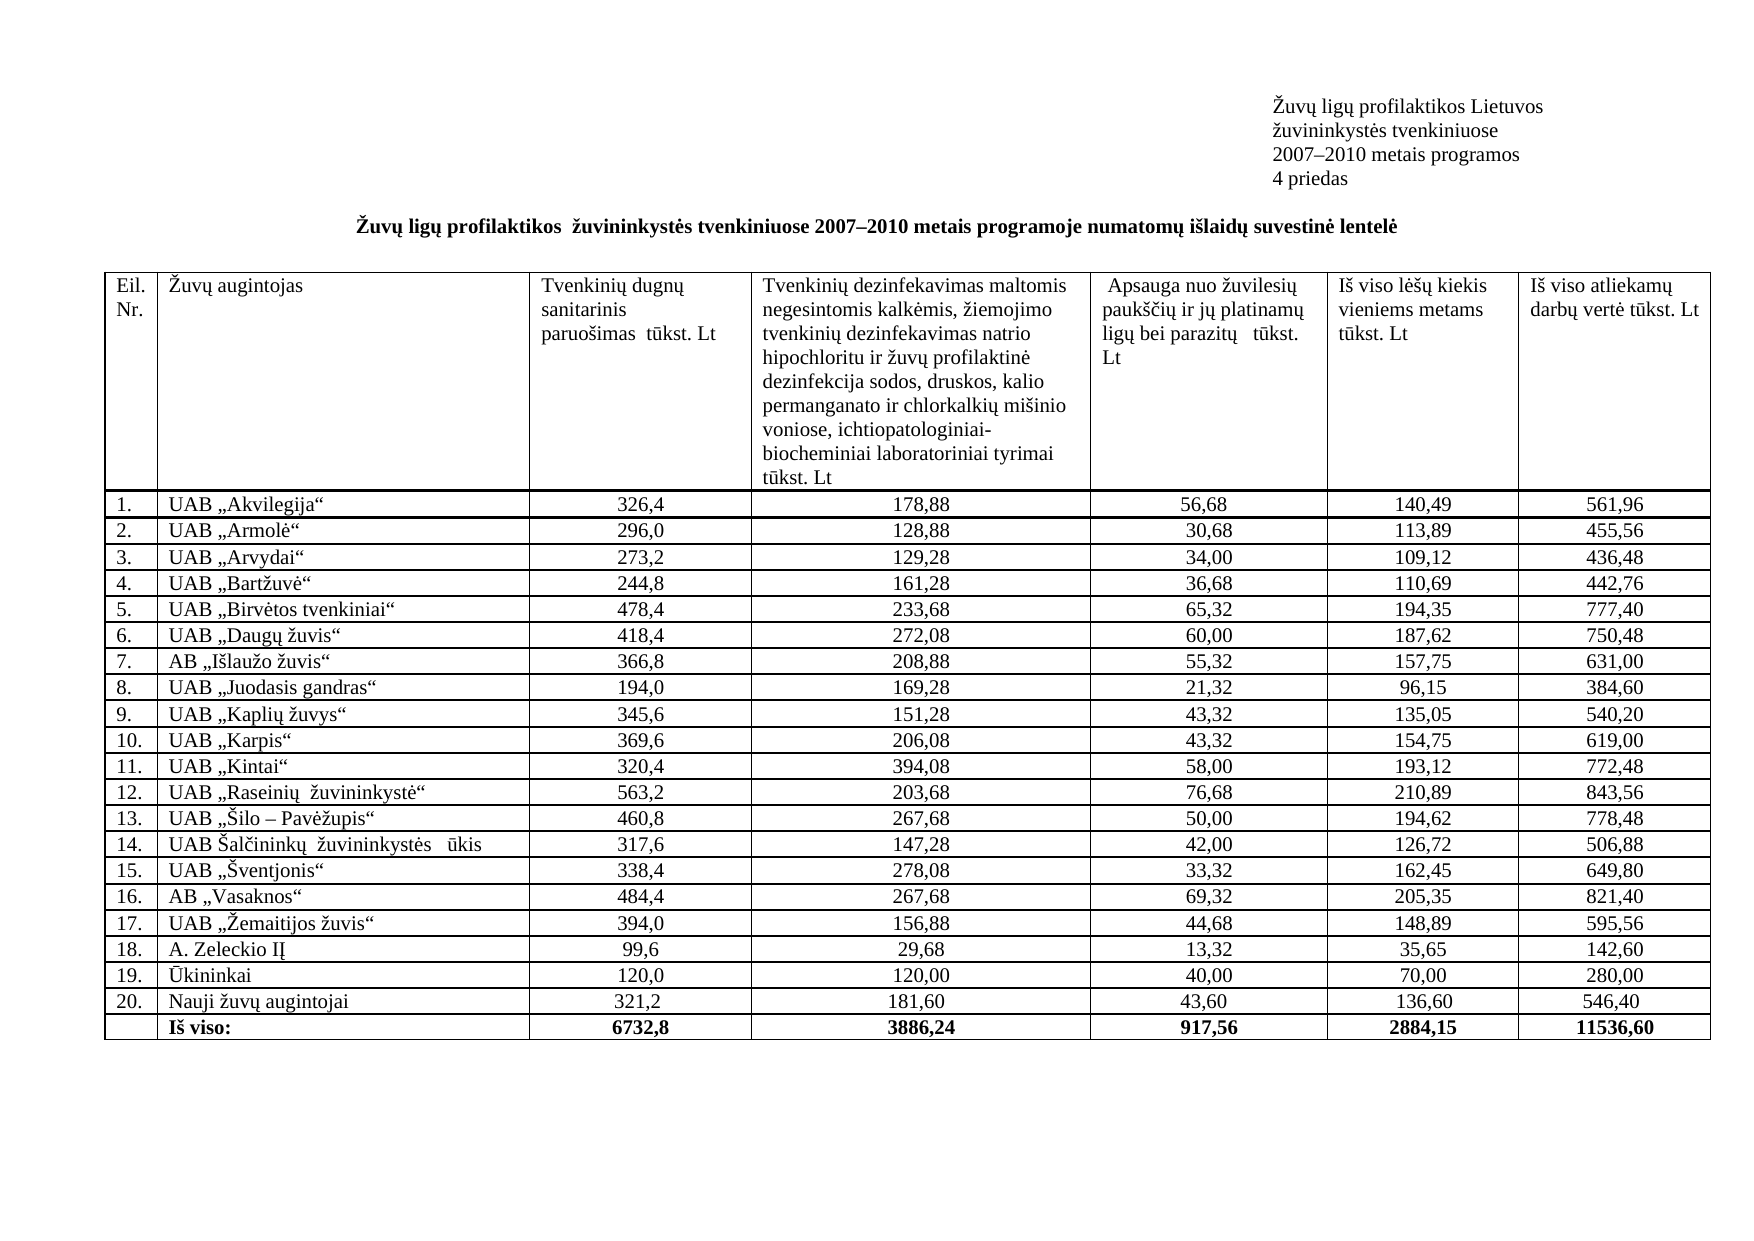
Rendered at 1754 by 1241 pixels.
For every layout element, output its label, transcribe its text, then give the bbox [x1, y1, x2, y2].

table_cell 280,00 [1519, 963, 1710, 987]
table_cell UAB „Raseinių žuvininkystė“ [158, 780, 529, 804]
table_cell 3886,24 [752, 1015, 1090, 1039]
table_cell 772,48 [1519, 754, 1710, 778]
table_cell 366,8 [530, 649, 751, 673]
table_cell UAB „Šventjonis“ [158, 858, 529, 882]
table_cell 338,4 [530, 858, 751, 882]
table_cell 267,68 [752, 806, 1090, 830]
table_cell 148,89 [1328, 911, 1518, 935]
table_cell 60,00 [1091, 623, 1327, 647]
table_cell 478,4 [530, 597, 751, 621]
table_cell UAB „Birvėtos tvenkiniai“ [158, 597, 529, 621]
table_cell Ūkininkai [158, 963, 529, 987]
table_cell 29,68 [752, 937, 1090, 961]
table_cell 210,89 [1328, 780, 1518, 804]
text 2007–2010 metais programos [1272, 142, 1604, 166]
table_cell 272,08 [752, 623, 1090, 647]
table_cell UAB „Žemaitijos žuvis“ [158, 911, 529, 935]
table_cell AB „Išlaužo žuvis“ [158, 649, 529, 673]
table_cell 208,88 [752, 649, 1090, 673]
table_cell 129,28 [752, 545, 1090, 569]
text Žuvų ligų profilaktikos Lietuvos žuvininkystės tvenkiniuose [1272, 94, 1604, 142]
table_cell 843,56 [1519, 780, 1710, 804]
table_cell 384,60 [1519, 675, 1710, 699]
table_cell 142,60 [1519, 937, 1710, 961]
table_cell 206,08 [752, 728, 1090, 752]
table_cell 193,12 [1328, 754, 1518, 778]
table_cell 563,2 [530, 780, 751, 804]
table_cell UAB „Šilo – Pavėžupis“ [158, 806, 529, 830]
table_cell 194,35 [1328, 597, 1518, 621]
table_cell 3. [106, 545, 157, 569]
table_cell 110,69 [1328, 571, 1518, 595]
table_cell 19. [106, 963, 157, 987]
table_cell 777,40 [1519, 597, 1710, 621]
table_header Tvenkinių dugnų sanitarinis paruošimas tūkst. Lt [530, 273, 751, 489]
table_cell 649,80 [1519, 858, 1710, 882]
table_cell [106, 1015, 157, 1039]
table_cell 1. [106, 492, 157, 516]
table_cell 35,65 [1328, 937, 1518, 961]
table_cell 194,0 [530, 675, 751, 699]
table_header Iš viso atliekamų darbų vertė tūkst. Lt [1519, 273, 1710, 489]
text Žuvų ligų profilaktikos žuvininkystės tvenkiniuose 2007–2010 metais programoje numatomų išlaidų suvestinė lentelė [150, 214, 1604, 238]
table_cell 65,32 [1091, 597, 1327, 621]
table_cell 546,40 [1519, 989, 1710, 1013]
table_cell 778,48 [1519, 806, 1710, 830]
table_cell UAB Šalčininkų žuvininkystės ūkis [158, 832, 529, 856]
table_cell 42,00 [1091, 832, 1327, 856]
table_cell 561,96 [1519, 492, 1710, 516]
table_cell 821,40 [1519, 885, 1710, 908]
table_cell 136,60 [1328, 989, 1518, 1013]
table_header Žuvų augintojas [158, 273, 529, 489]
table_cell 595,56 [1519, 911, 1710, 935]
table_cell UAB „Arvydai“ [158, 545, 529, 569]
table_cell 30,68 [1091, 519, 1327, 542]
table_cell 13,32 [1091, 937, 1327, 961]
table_cell 33,32 [1091, 858, 1327, 882]
table_cell 13. [106, 806, 157, 830]
table_cell 203,68 [752, 780, 1090, 804]
table_cell 394,08 [752, 754, 1090, 778]
table_cell 296,0 [530, 519, 751, 542]
table_cell 7. [106, 649, 157, 673]
table_cell UAB „Juodasis gandras“ [158, 675, 529, 699]
table_header Tvenkinių dezinfekavimas maltomis negesintomis kalkėmis, žiemojimo tvenkinių dezinfekavimas natrio hipochloritu ir žuvų profilaktinė dezinfekcija sodos, druskos, kalio permanganato ir chlorkalkių mišinio voniose, ichtiopatologiniai-biocheminiai laboratoriniai tyrimai tūkst. Lt [752, 273, 1090, 489]
table_cell 70,00 [1328, 963, 1518, 987]
table_cell 20. [106, 989, 157, 1013]
table_cell 58,00 [1091, 754, 1327, 778]
table_cell 9. [106, 701, 157, 726]
table_cell 484,4 [530, 885, 751, 908]
table_cell AB „Vasaknos“ [158, 885, 529, 908]
table_cell 320,4 [530, 754, 751, 778]
table_cell 126,72 [1328, 832, 1518, 856]
table_cell 156,88 [752, 911, 1090, 935]
table_cell UAB „Akvilegija“ [158, 492, 529, 516]
text 4 priedas [1272, 166, 1604, 190]
table_cell 161,28 [752, 571, 1090, 595]
table_header Iš viso lėšų kiekis vieniems metams tūkst. Lt [1328, 273, 1518, 489]
table_cell 2. [106, 519, 157, 542]
table_cell 109,12 [1328, 545, 1518, 569]
table_cell 154,75 [1328, 728, 1518, 752]
table_cell 120,00 [752, 963, 1090, 987]
table_cell 6. [106, 623, 157, 647]
table_cell UAB „Daugų žuvis“ [158, 623, 529, 647]
table_cell 120,0 [530, 963, 751, 987]
table_cell 44,68 [1091, 911, 1327, 935]
table_cell 4. [106, 571, 157, 595]
table_cell 21,32 [1091, 675, 1327, 699]
table_cell 187,62 [1328, 623, 1518, 647]
table_cell 11. [106, 754, 157, 778]
table_cell 442,76 [1519, 571, 1710, 595]
table_cell 56,68 [1091, 492, 1327, 516]
table_cell 278,08 [752, 858, 1090, 882]
table_cell Nauji žuvų augintojai [158, 989, 529, 1013]
table_cell 10. [106, 728, 157, 752]
table_cell 76,68 [1091, 780, 1327, 804]
table_cell 96,15 [1328, 675, 1518, 699]
table_cell 50,00 [1091, 806, 1327, 830]
table_cell 345,6 [530, 701, 751, 726]
table_cell 244,8 [530, 571, 751, 595]
table_cell 418,4 [530, 623, 751, 647]
table_cell 69,32 [1091, 885, 1327, 908]
table_cell 16. [106, 885, 157, 908]
table_cell Iš viso: [158, 1015, 529, 1039]
table_cell 55,32 [1091, 649, 1327, 673]
table_cell 8. [106, 675, 157, 699]
table_cell 506,88 [1519, 832, 1710, 856]
table_cell 321,2 [530, 989, 751, 1013]
table_cell 40,00 [1091, 963, 1327, 987]
table_cell 6732,8 [530, 1015, 751, 1039]
table_cell 140,49 [1328, 492, 1518, 516]
table_cell 436,48 [1519, 545, 1710, 569]
table_cell 394,0 [530, 911, 751, 935]
table_cell 460,8 [530, 806, 751, 830]
table_cell 273,2 [530, 545, 751, 569]
table_cell 147,28 [752, 832, 1090, 856]
table_cell 128,88 [752, 519, 1090, 542]
table_cell 43,32 [1091, 728, 1327, 752]
table_cell 169,28 [752, 675, 1090, 699]
table_cell 157,75 [1328, 649, 1518, 673]
table_cell 36,68 [1091, 571, 1327, 595]
table_cell 11536,60 [1519, 1015, 1710, 1039]
table_cell A. Zeleckio IĮ [158, 937, 529, 961]
table_cell 43,60 [1091, 989, 1327, 1013]
table_cell 18. [106, 937, 157, 961]
table_cell 151,28 [752, 701, 1090, 726]
table_cell 317,6 [530, 832, 751, 856]
table_cell 631,00 [1519, 649, 1710, 673]
table_cell 43,32 [1091, 701, 1327, 726]
table_cell UAB „Kaplių žuvys“ [158, 701, 529, 726]
table_cell 917,56 [1091, 1015, 1327, 1039]
table_cell 205,35 [1328, 885, 1518, 908]
table_cell 5. [106, 597, 157, 621]
table_cell 14. [106, 832, 157, 856]
table_cell 15. [106, 858, 157, 882]
table_cell UAB „Kintai“ [158, 754, 529, 778]
table_header Eil. Nr. [106, 273, 157, 489]
table_header Apsauga nuo žuvilesių paukščių ir jų platinamų ligų bei parazitų tūkst. Lt [1091, 273, 1327, 489]
table_cell 233,68 [752, 597, 1090, 621]
table_cell 619,00 [1519, 728, 1710, 752]
table_cell 135,05 [1328, 701, 1518, 726]
table_cell 194,62 [1328, 806, 1518, 830]
table_cell 12. [106, 780, 157, 804]
table_cell 178,88 [752, 492, 1090, 516]
table_cell 750,48 [1519, 623, 1710, 647]
table_cell 17. [106, 911, 157, 935]
table_cell 162,45 [1328, 858, 1518, 882]
table_cell 34,00 [1091, 545, 1327, 569]
table_cell 99,6 [530, 937, 751, 961]
table_cell UAB „Bartžuvė“ [158, 571, 529, 595]
table_cell 369,6 [530, 728, 751, 752]
table_cell 2884,15 [1328, 1015, 1518, 1039]
table_cell UAB „Armolė“ [158, 519, 529, 542]
table_cell 326,4 [530, 492, 751, 516]
table_cell UAB „Karpis“ [158, 728, 529, 752]
table_cell 455,56 [1519, 519, 1710, 542]
table_cell 540,20 [1519, 701, 1710, 726]
table_cell 181,60 [752, 989, 1090, 1013]
table_cell 113,89 [1328, 519, 1518, 542]
table_cell 267,68 [752, 885, 1090, 908]
